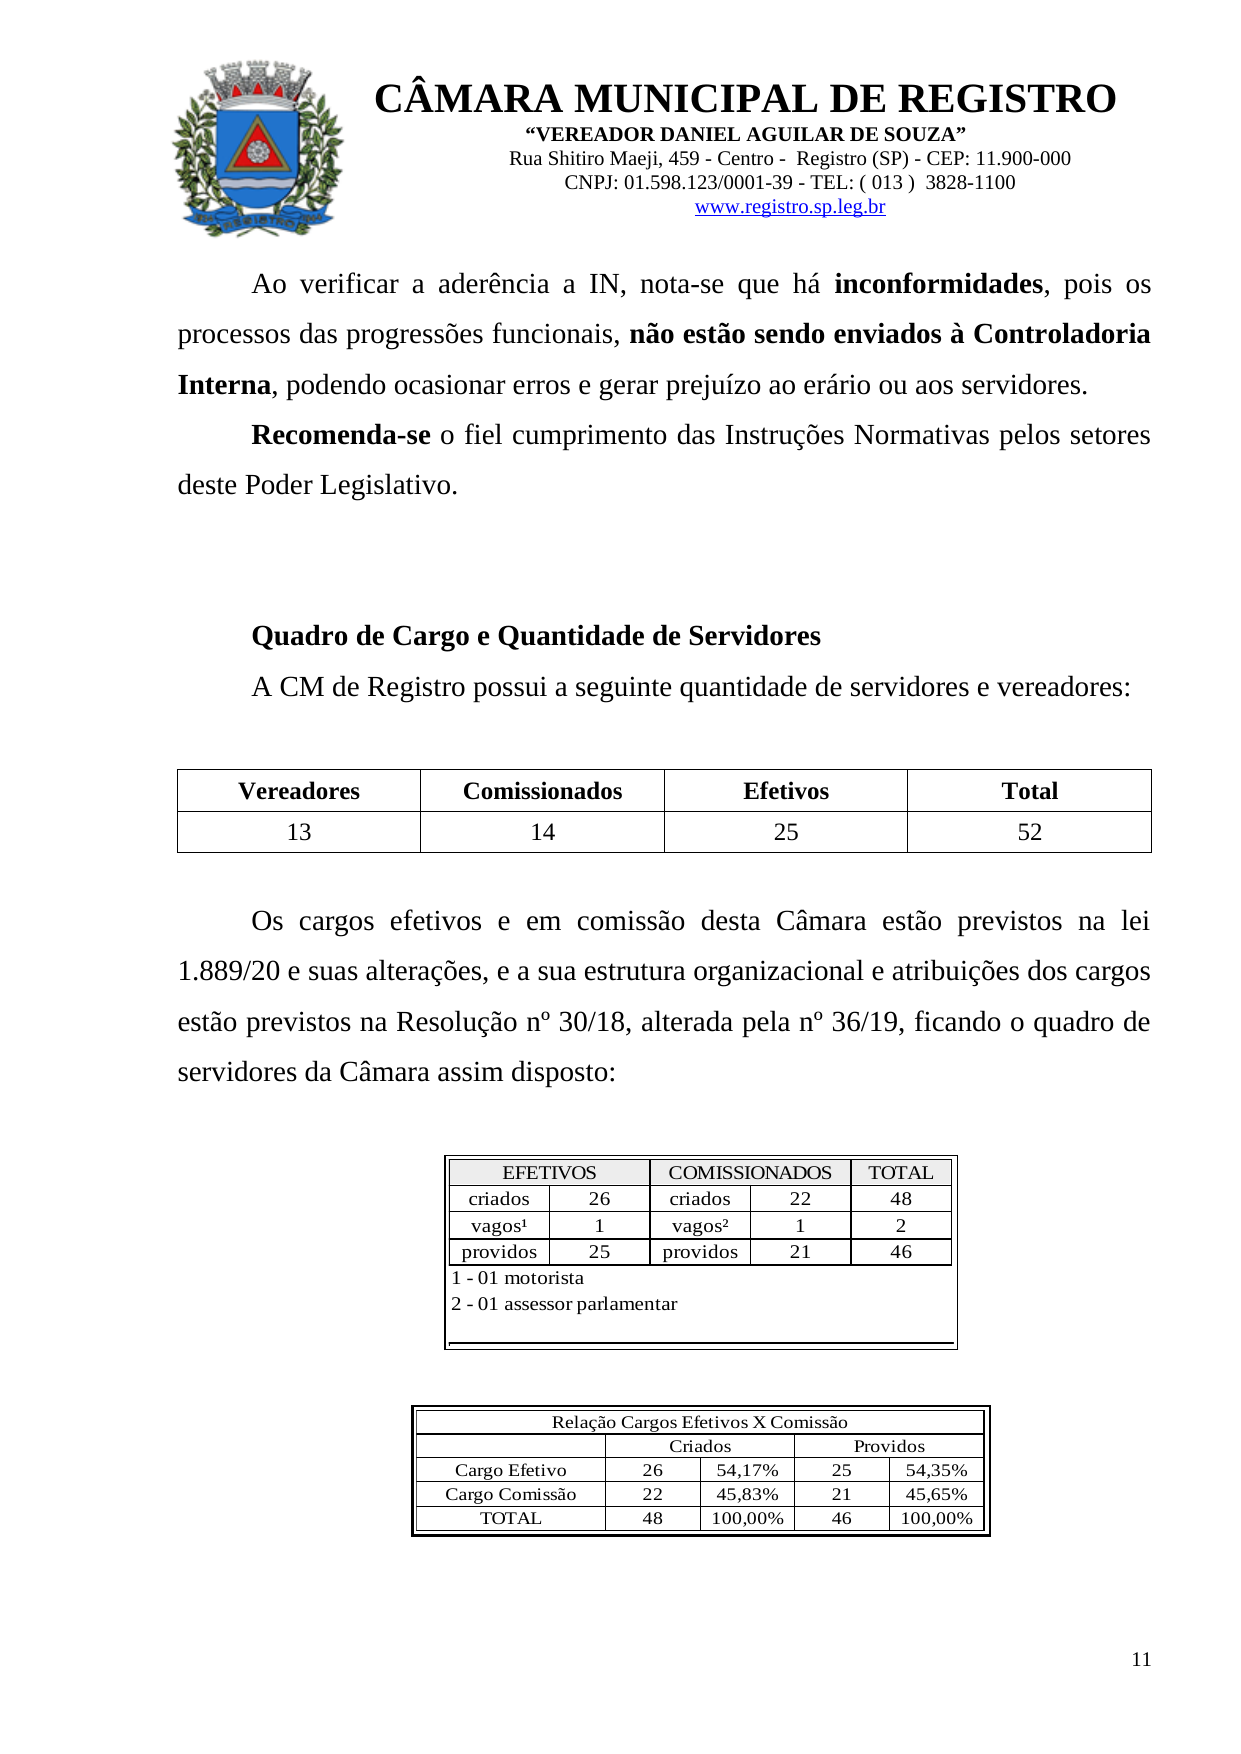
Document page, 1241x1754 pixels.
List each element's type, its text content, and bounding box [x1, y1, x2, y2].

text Quadro de Cargo e Quantidade de Servidores [177, 618, 1152, 652]
text Ao verificar a aderência a IN, nota-se que há inconformidades, pois os processos das progressões funcionais, não estão sendo enviados à Controladoria Interna, podendo ocasionar erros e gerar prejuízo ao erário ou aos servidores. [177, 266, 1152, 400]
table_cell 14 [421, 812, 664, 852]
table_header Comissionados [421, 770, 664, 811]
table_header Total [908, 770, 1151, 811]
table_cell 25 [665, 812, 907, 852]
text Os cargos efetivos e em comissão desta Câmara estão previstos na lei 1.889/20 e suas alterações, e a sua estrutura organizacional e atribuições dos cargos estão previstos na Resolução nº 30/18, alterada pela nº 36/19, ficando o quadro de servidores da Câmara assim disposto: [177, 903, 1152, 1088]
table_cell 52 [908, 812, 1151, 852]
table_cell 13 [178, 812, 420, 852]
text A CM de Registro possui a seguinte quantidade de servidores e vereadores: [177, 669, 1152, 702]
table_header Vereadores [178, 770, 420, 811]
text Recomenda-se o fiel cumprimento das Instruções Normativas pelos setores deste Poder Legislativo. [177, 417, 1152, 501]
picture [168, 55, 349, 243]
table_header Efetivos [665, 770, 907, 811]
